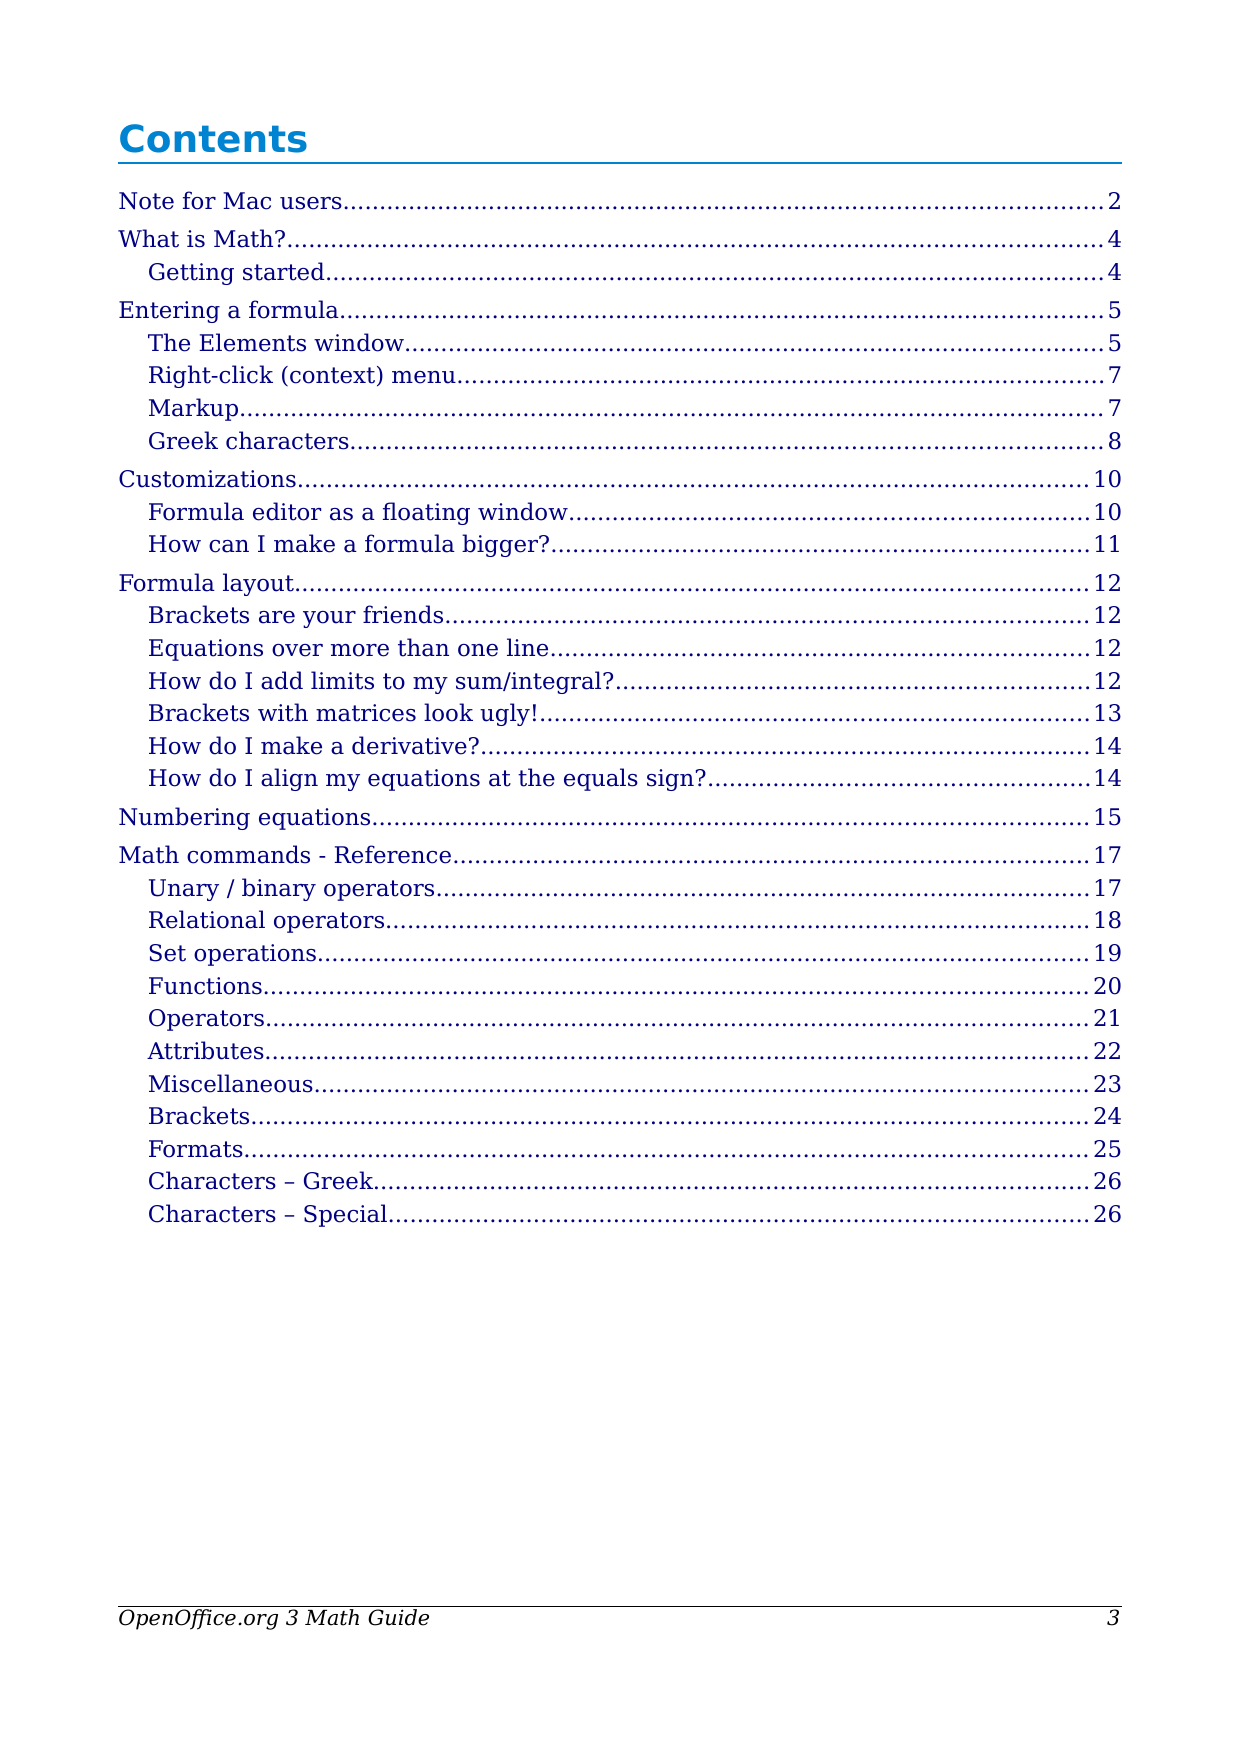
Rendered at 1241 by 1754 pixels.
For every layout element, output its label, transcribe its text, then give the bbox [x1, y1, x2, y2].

text Greek characters 8 [148, 428, 1122, 454]
text Contents [118, 118, 1122, 162]
text How do I make a derivative? 14 [148, 733, 1122, 760]
text Markup 7 [148, 395, 1122, 422]
text Customizations 10 [118, 466, 1122, 493]
text Attributes 22 [148, 1038, 1122, 1065]
text Characters – Special 26 [148, 1201, 1122, 1228]
text Functions 20 [148, 973, 1122, 999]
text Operators 21 [148, 1006, 1122, 1032]
text Brackets are your friends 12 [148, 603, 1122, 629]
text How do I align my equations at the equals sign? 14 [148, 766, 1122, 792]
text Formats 25 [148, 1136, 1122, 1163]
text Miscellaneous 23 [148, 1071, 1122, 1097]
text Getting started 4 [148, 259, 1122, 286]
text Set operations 19 [148, 940, 1122, 967]
text Right-click (context) menu 7 [148, 363, 1122, 389]
text Formula layout 12 [118, 570, 1122, 597]
text Note for Mac users 2 [118, 188, 1122, 215]
text Math commands - Reference 17 [118, 842, 1122, 869]
text Unary / binary operators 17 [148, 875, 1122, 902]
text The Elements window 5 [148, 330, 1122, 357]
text Characters – Greek 26 [148, 1168, 1122, 1195]
text How do I add limits to my sum/integral? 12 [148, 668, 1122, 694]
text Entering a formula 5 [118, 297, 1122, 324]
text Equations over more than one line 12 [148, 635, 1122, 662]
text Numbering equations 15 [118, 804, 1122, 831]
text Brackets 24 [148, 1103, 1122, 1130]
text Brackets with matrices look ugly! 13 [148, 700, 1122, 727]
text How can I make a formula bigger? 11 [148, 532, 1122, 558]
text What is Math? 4 [118, 226, 1122, 253]
text Relational operators 18 [148, 908, 1122, 934]
text Formula editor as a floating window 10 [148, 499, 1122, 526]
